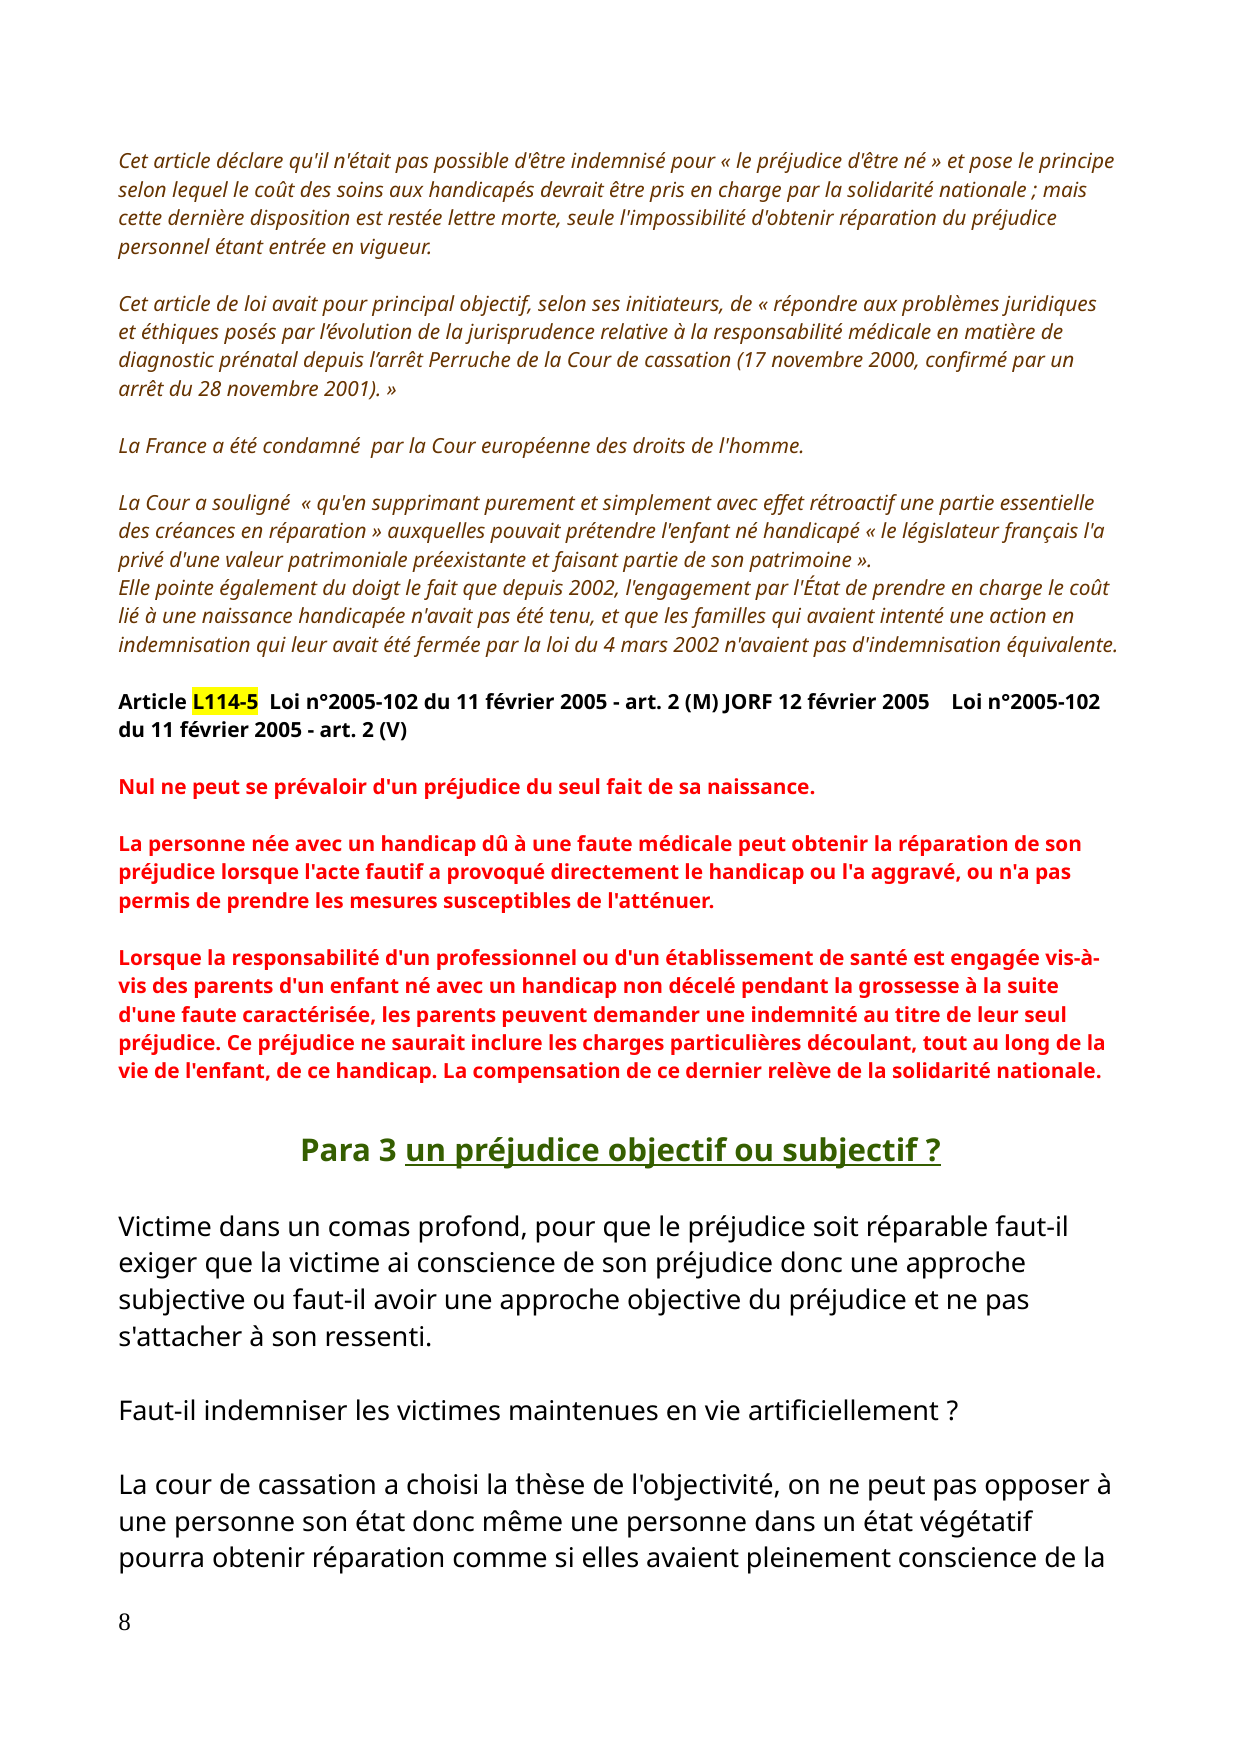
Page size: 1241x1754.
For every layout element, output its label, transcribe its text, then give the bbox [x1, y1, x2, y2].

text Nul ne peut se prévaloir d'un préjudice du seul fait de sa naissance. [118, 772, 1122, 801]
text Cet article déclare qu'il n'était pas possible d'être indemnisé pour « le préjudice d'être né » et pose le principe selon lequel le coût des soins aux handicapés devrait être pris en charge par la solidarité nationale ; mais cette dernière disposition est restée lettre morte, seule l'impossibilité d'obtenir réparation du préjudice personnel étant entrée en vigueur. [118, 147, 1122, 260]
text Elle pointe également du doigt le fait que depuis 2002, l'engagement par l'État de prendre en charge le coût lié à une naissance handicapée n'avait pas été tenu, et que les familles qui avaient intenté une action en indemnisation qui leur avait été fermée par la loi du 4 mars 2002 n'avaient pas d'indemnisation équivalente. [118, 573, 1122, 658]
text Cet article de loi avait pour principal objectif, selon ses initiateurs, de « répondre aux problèmes juridiques et éthiques posés par l’évolution de la jurisprudence relative à la responsabilité médicale en matière de diagnostic prénatal depuis l’arrêt Perruche de la Cour de cassation (17 novembre 2000, confirmé par un arrêt du 28 novembre 2001). » [118, 289, 1122, 402]
text Faut-il indemniser les victimes maintenues en vie artificiellement ? [118, 1391, 1122, 1428]
text La cour de cassation a choisi la thèse de l'objectivité, on ne peut pas opposer à une personne son état donc même une personne dans un état végétatif pourra obtenir réparation comme si elles avaient pleinement conscience de la [118, 1465, 1122, 1576]
text Lorsque la responsabilité d'un professionnel ou d'un établissement de santé est engagée vis-à-vis des parents d'un enfant né avec un handicap non décelé pendant la grossesse à la suite d'une faute caractérisée, les parents peuvent demander une indemnité au titre de leur seul préjudice. Ce préjudice ne saurait inclure les charges particulières découlant, tout au long de la vie de l'enfant, de ce handicap. La compensation de ce dernier relève de la solidarité nationale. [118, 943, 1122, 1085]
text La France a été condamné par la Cour européenne des droits de l'homme. [118, 431, 1122, 459]
text Victime dans un comas profond, pour que le préjudice soit réparable faut-il exiger que la victime ai conscience de son préjudice donc une approche subjective ou faut-il avoir une approche objective du préjudice et ne pas s'attacher à son ressenti. [118, 1207, 1122, 1354]
text La Cour a souligné « qu'en supprimant purement et simplement avec effet rétroactif une partie essentielle des créances en réparation » auxquelles pouvait prétendre l'enfant né handicapé « le législateur français l'a privé d'une valeur patrimoniale préexistante et faisant partie de son patrimoine ». [118, 488, 1122, 573]
text Para 3 un préjudice objectif ou subjectif ? [118, 1128, 1122, 1170]
text La personne née avec un handicap dû à une faute médicale peut obtenir la réparation de son préjudice lorsque l'acte fautif a provoqué directement le handicap ou l'a aggravé, ou n'a pas permis de prendre les mesures susceptibles de l'atténuer. [118, 829, 1122, 914]
text Article L114-5 Loi n°2005-102 du 11 février 2005 - art. 2 (M) JORF 12 février 2005 Loi n°2005-102 du 11 février 2005 - art. 2 (V) [118, 687, 1122, 744]
